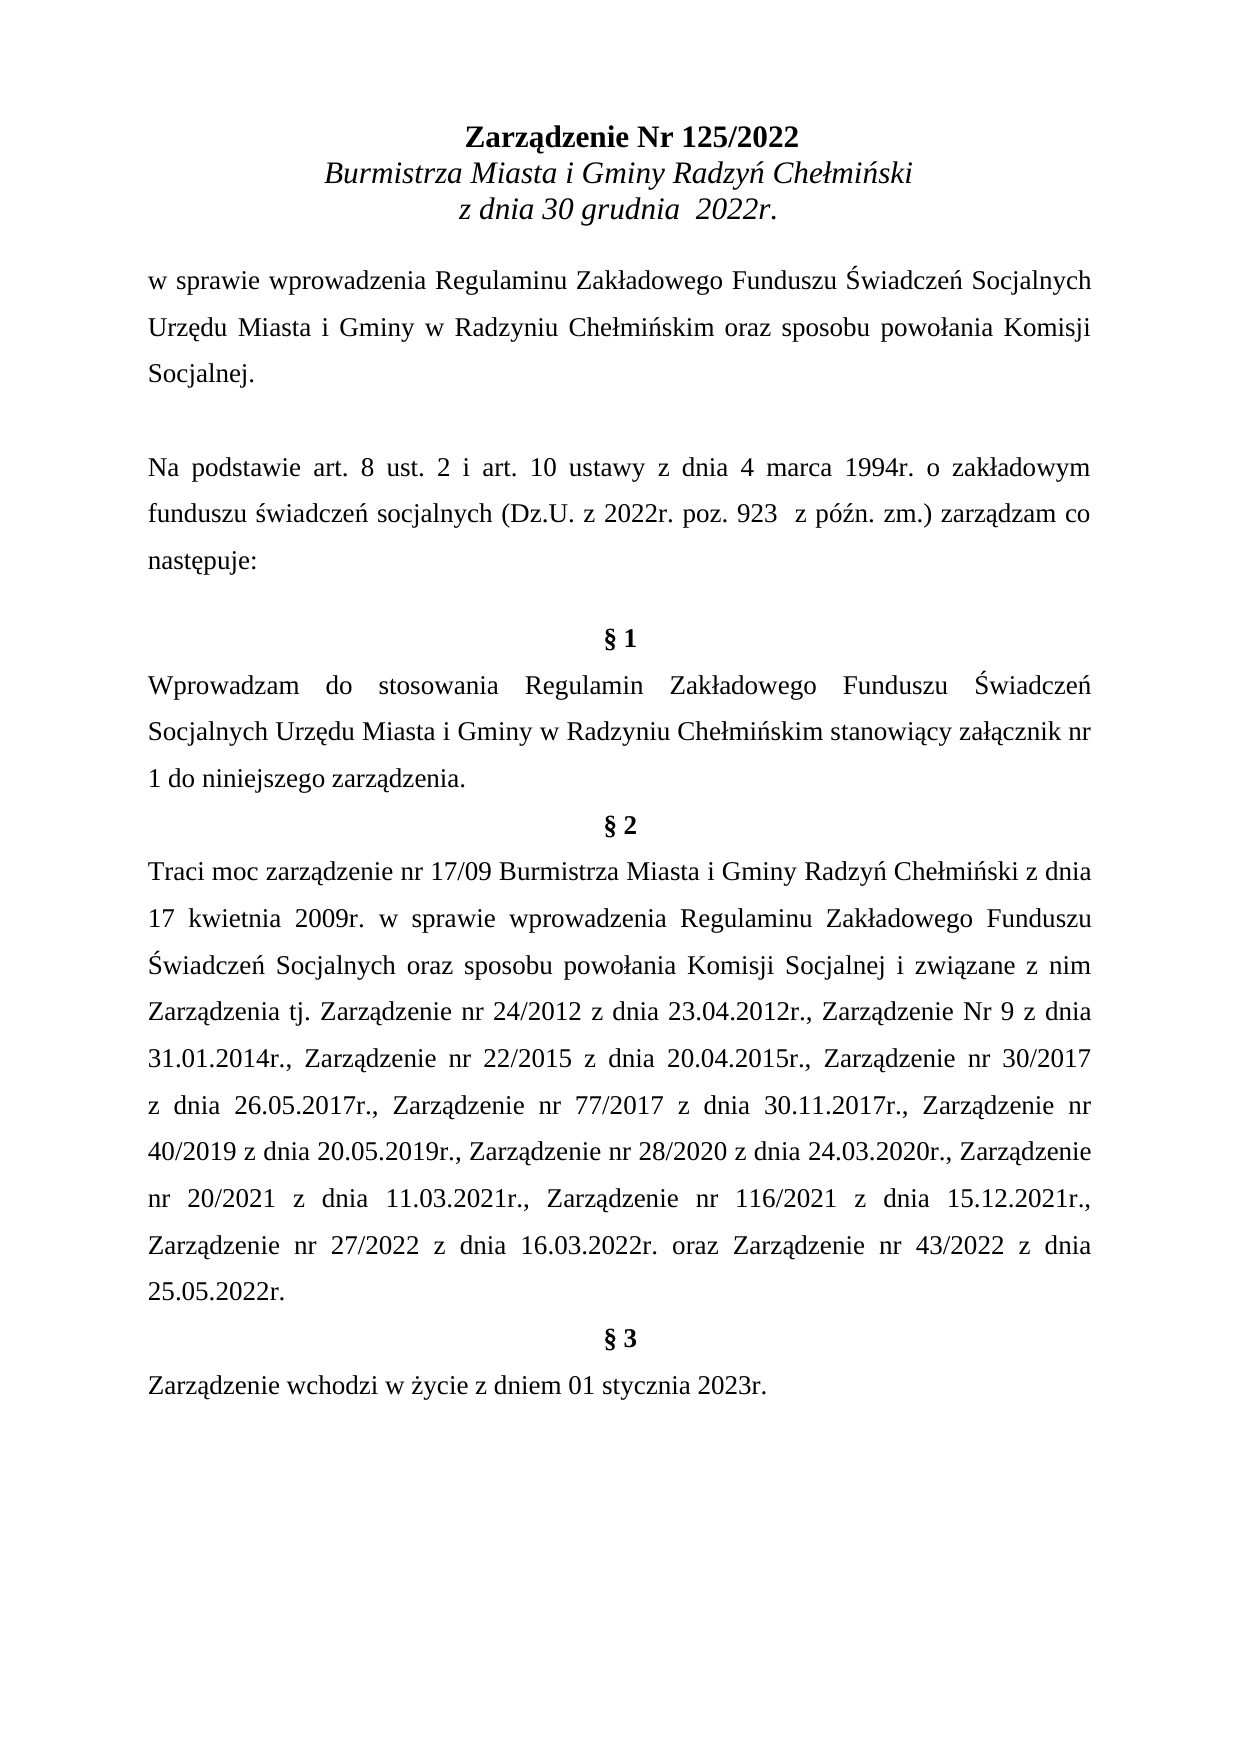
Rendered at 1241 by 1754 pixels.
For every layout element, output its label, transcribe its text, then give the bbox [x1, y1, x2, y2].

text z dnia 30 grudnia 2022r. [148, 190, 1092, 226]
text Zarządzenie Nr 125/2022 [148, 118, 1092, 154]
text Burmistrza Miasta i Gminy Radzyń Chełmiński [148, 154, 1092, 190]
text Na podstawie art. 8 ust. 2 i art. 10 ustawy z dnia 4 marca 1994r. o zakładowym funduszu świadczeń socjalnych (Dz.U. z 2022r. poz. 923 z późn. zm.) zarządzam co następuje: [148, 451, 1092, 575]
text § 2 [148, 809, 1092, 840]
text Wprowadzam do stosowania Regulamin Zakładowego Funduszu Świadczeń Socjalnych Urzędu Miasta i Gminy w Radzyniu Chełmińskim stanowiący załącznik nr 1 do niniejszego zarządzenia. [148, 669, 1092, 793]
text w sprawie wprowadzenia Regulaminu Zakładowego Funduszu Świadczeń Socjalnych Urzędu Miasta i Gminy w Radzyniu Chełmińskim oraz sposobu powołania Komisji Socjalnej. [148, 264, 1092, 389]
text § 1 [148, 622, 1092, 653]
text Traci moc zarządzenie nr 17/09 Burmistrza Miasta i Gminy Radzyń Chełmiński z dnia 17 kwietnia 2009r. w sprawie wprowadzenia Regulaminu Zakładowego Funduszu Świadczeń Socjalnych oraz sposobu powołania Komisji Socjalnej i związane z nim Zarządzenia tj. Zarządzenie nr 24/2012 z dnia 23.04.2012r., Zarządzenie Nr 9 z dnia 31.01.2014r., Zarządzenie nr 22/2015 z dnia 20.04.2015r., Zarządzenie nr 30/2017 z dnia 26.05.2017r., Zarządzenie nr 77/2017 z dnia 30.11.2017r., Zarządzenie nr 40/2019 z dnia 20.05.2019r., Zarządzenie nr 28/2020 z dnia 24.03.2020r., Zarządzenie nr 20/2021 z dnia 11.03.2021r., Zarządzenie nr 116/2021 z dnia 15.12.2021r., Zarządzenie nr 27/2022 z dnia 16.03.2022r. oraz Zarządzenie nr 43/2022 z dnia 25.05.2022r. [148, 855, 1092, 1307]
text Zarządzenie wchodzi w życie z dniem 01 stycznia 2023r. [148, 1369, 1092, 1400]
text § 3 [148, 1322, 1092, 1353]
